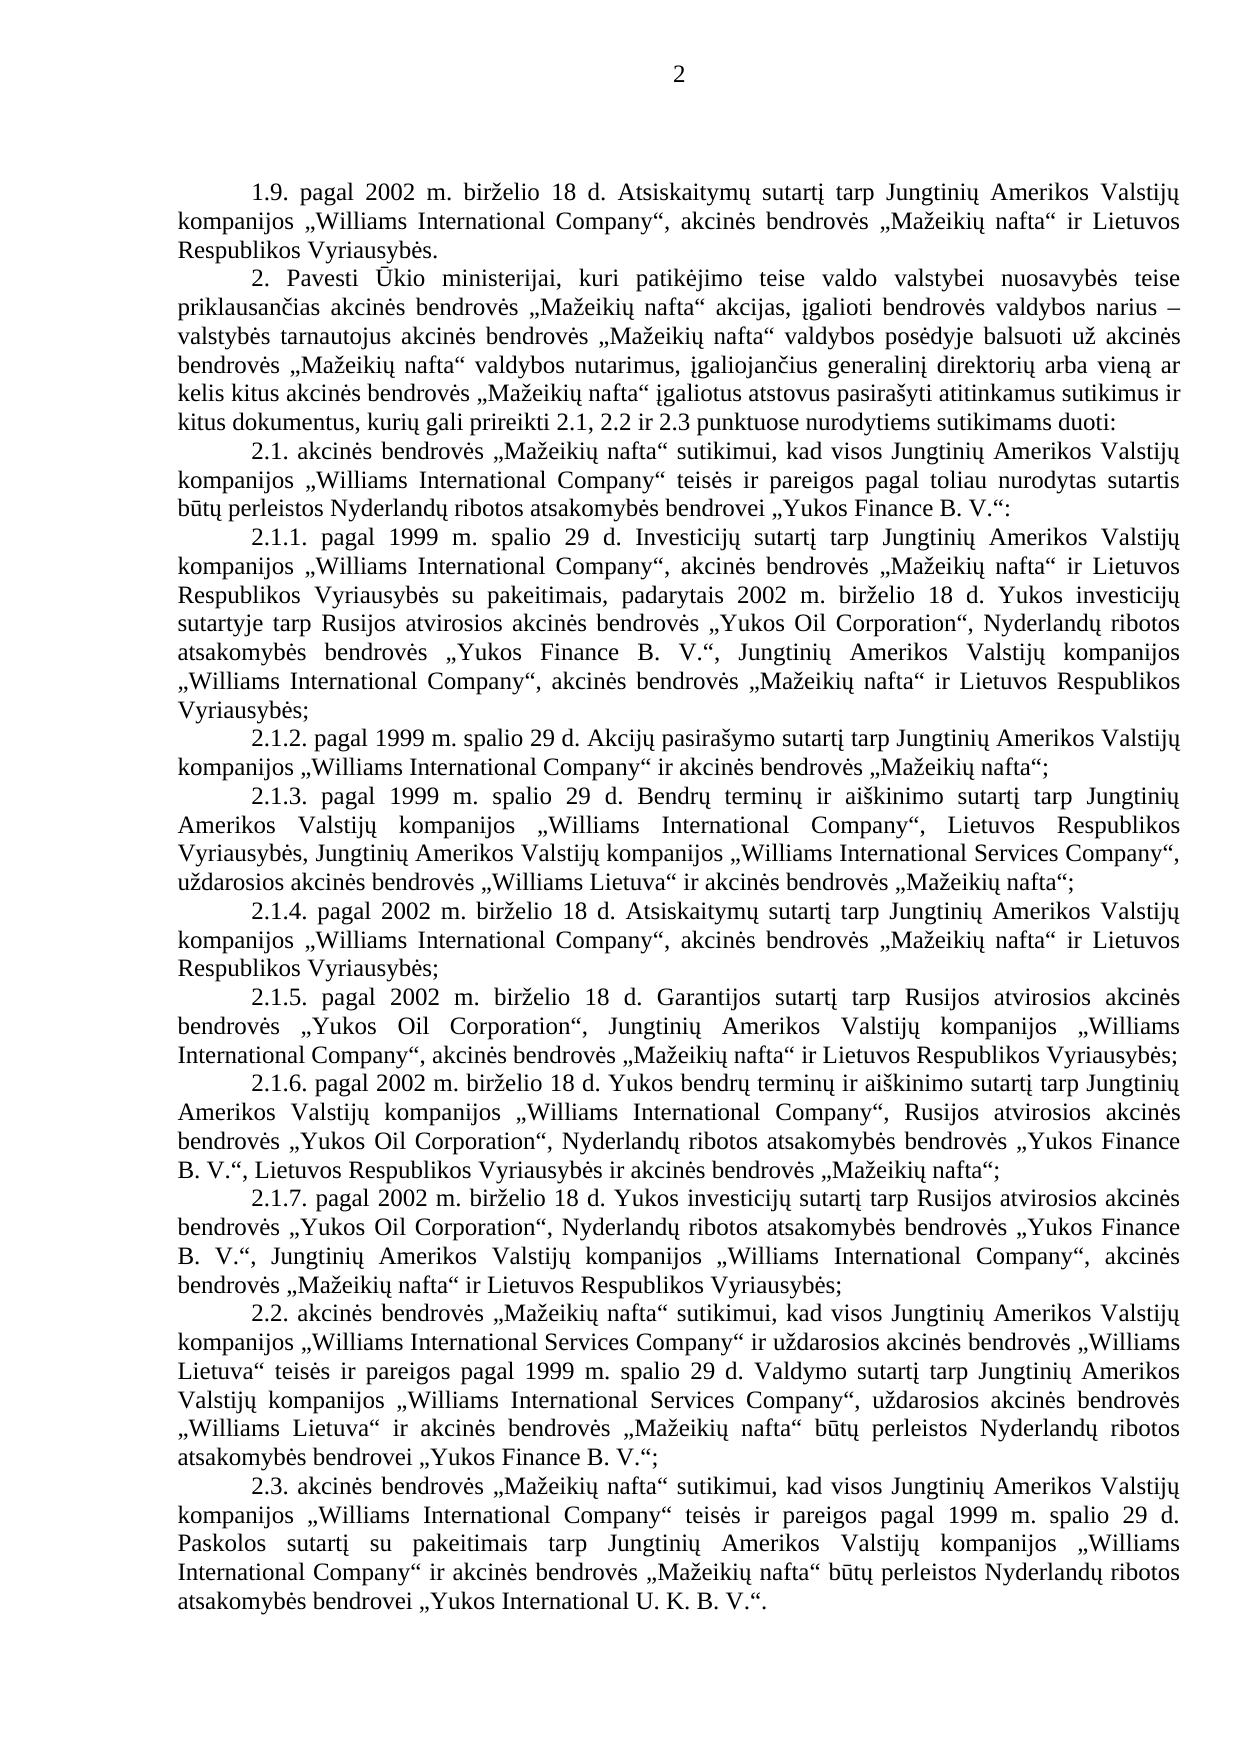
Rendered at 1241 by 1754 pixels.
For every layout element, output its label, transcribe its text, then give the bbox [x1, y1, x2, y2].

text 2.2. akcinės bendrovės „Mažeikių nafta“ sutikimui, kad visos Jungtinių Amerikos Valstijų kompanijos „Williams International Services Company“ ir uždarosios akcinės bendrovės „Williams Lietuva“ teisės ir pareigos pagal 1999 m. spalio 29 d. Valdymo sutartį tarp Jungtinių Amerikos Valstijų kompanijos „Williams International Services Company“, uždarosios akcinės bendrovės „Williams Lietuva“ ir akcinės bendrovės „Mažeikių nafta“ būtų perleistos Nyderlandų ribotos atsakomybės bendrovei „Yukos Finance B. V.“; [177, 1298, 1181, 1471]
text 2.1.5. pagal 2002 m. birželio 18 d. Garantijos sutartį tarp Rusijos atvirosios akcinės bendrovės „Yukos Oil Corporation“, Jungtinių Amerikos Valstijų kompanijos „Williams International Company“, akcinės bendrovės „Mažeikių nafta“ ir Lietuvos Respublikos Vyriausybės; [177, 982, 1181, 1068]
text 2.1.6. pagal 2002 m. birželio 18 d. Yukos bendrų terminų ir aiškinimo sutartį tarp Jungtinių Amerikos Valstijų kompanijos „Williams International Company“, Rusijos atvirosios akcinės bendrovės „Yukos Oil Corporation“, Nyderlandų ribotos atsakomybės bendrovės „Yukos Finance B. V.“, Lietuvos Respublikos Vyriausybės ir akcinės bendrovės „Mažeikių nafta“; [177, 1068, 1181, 1183]
text 2.1.3. pagal 1999 m. spalio 29 d. Bendrų terminų ir aiškinimo sutartį tarp Jungtinių Amerikos Valstijų kompanijos „Williams International Company“, Lietuvos Respublikos Vyriausybės, Jungtinių Amerikos Valstijų kompanijos „Williams International Services Company“, uždarosios akcinės bendrovės „Williams Lietuva“ ir akcinės bendrovės „Mažeikių nafta“; [177, 781, 1181, 896]
text 2.1. akcinės bendrovės „Mažeikių nafta“ sutikimui, kad visos Jungtinių Amerikos Valstijų kompanijos „Williams International Company“ teisės ir pareigos pagal toliau nurodytas sutartis būtų perleistos Nyderlandų ribotos atsakomybės bendrovei „Yukos Finance B. V.“: [177, 436, 1181, 522]
text 2.1.1. pagal 1999 m. spalio 29 d. Investicijų sutartį tarp Jungtinių Amerikos Valstijų kompanijos „Williams International Company“, akcinės bendrovės „Mažeikių nafta“ ir Lietuvos Respublikos Vyriausybės su pakeitimais, padarytais 2002 m. birželio 18 d. Yukos investicijų sutartyje tarp Rusijos atvirosios akcinės bendrovės „Yukos Oil Corporation“, Nyderlandų ribotos atsakomybės bendrovės „Yukos Finance B. V.“, Jungtinių Amerikos Valstijų kompanijos „Williams International Company“, akcinės bendrovės „Mažeikių nafta“ ir Lietuvos Respublikos Vyriausybės; [177, 522, 1181, 723]
text 2.1.7. pagal 2002 m. birželio 18 d. Yukos investicijų sutartį tarp Rusijos atvirosios akcinės bendrovės „Yukos Oil Corporation“, Nyderlandų ribotos atsakomybės bendrovės „Yukos Finance B. V.“, Jungtinių Amerikos Valstijų kompanijos „Williams International Company“, akcinės bendrovės „Mažeikių nafta“ ir Lietuvos Respublikos Vyriausybės; [177, 1183, 1181, 1298]
text 1.9. pagal 2002 m. birželio 18 d. Atsiskaitymų sutartį tarp Jungtinių Amerikos Valstijų kompanijos „Williams International Company“, akcinės bendrovės „Mažeikių nafta“ ir Lietuvos Respublikos Vyriausybės. [177, 177, 1181, 263]
text 2.1.4. pagal 2002 m. birželio 18 d. Atsiskaitymų sutartį tarp Jungtinių Amerikos Valstijų kompanijos „Williams International Company“, akcinės bendrovės „Mažeikių nafta“ ir Lietuvos Respublikos Vyriausybės; [177, 896, 1181, 982]
text 2. Pavesti Ūkio ministerijai, kuri patikėjimo teise valdo valstybei nuosavybės teise priklausančias akcinės bendrovės „Mažeikių nafta“ akcijas, įgalioti bendrovės valdybos narius – valstybės tarnautojus akcinės bendrovės „Mažeikių nafta“ valdybos posėdyje balsuoti už akcinės bendrovės „Mažeikių nafta“ valdybos nutarimus, įgaliojančius generalinį direktorių arba vieną ar kelis kitus akcinės bendrovės „Mažeikių nafta“ įgaliotus atstovus pasirašyti atitinkamus sutikimus ir kitus dokumentus, kurių gali prireikti 2.1, 2.2 ir 2.3 punktuose nurodytiems sutikimams duoti: [177, 263, 1181, 436]
text 2.1.2. pagal 1999 m. spalio 29 d. Akcijų pasirašymo sutartį tarp Jungtinių Amerikos Valstijų kompanijos „Williams International Company“ ir akcinės bendrovės „Mažeikių nafta“; [177, 723, 1181, 781]
text 2.3. akcinės bendrovės „Mažeikių nafta“ sutikimui, kad visos Jungtinių Amerikos Valstijų kompanijos „Williams International Company“ teisės ir pareigos pagal 1999 m. spalio 29 d. Paskolos sutartį su pakeitimais tarp Jungtinių Amerikos Valstijų kompanijos „Williams International Company“ ir akcinės bendrovės „Mažeikių nafta“ būtų perleistos Nyderlandų ribotos atsakomybės bendrovei „Yukos International U. K. B. V.“. [177, 1471, 1181, 1615]
